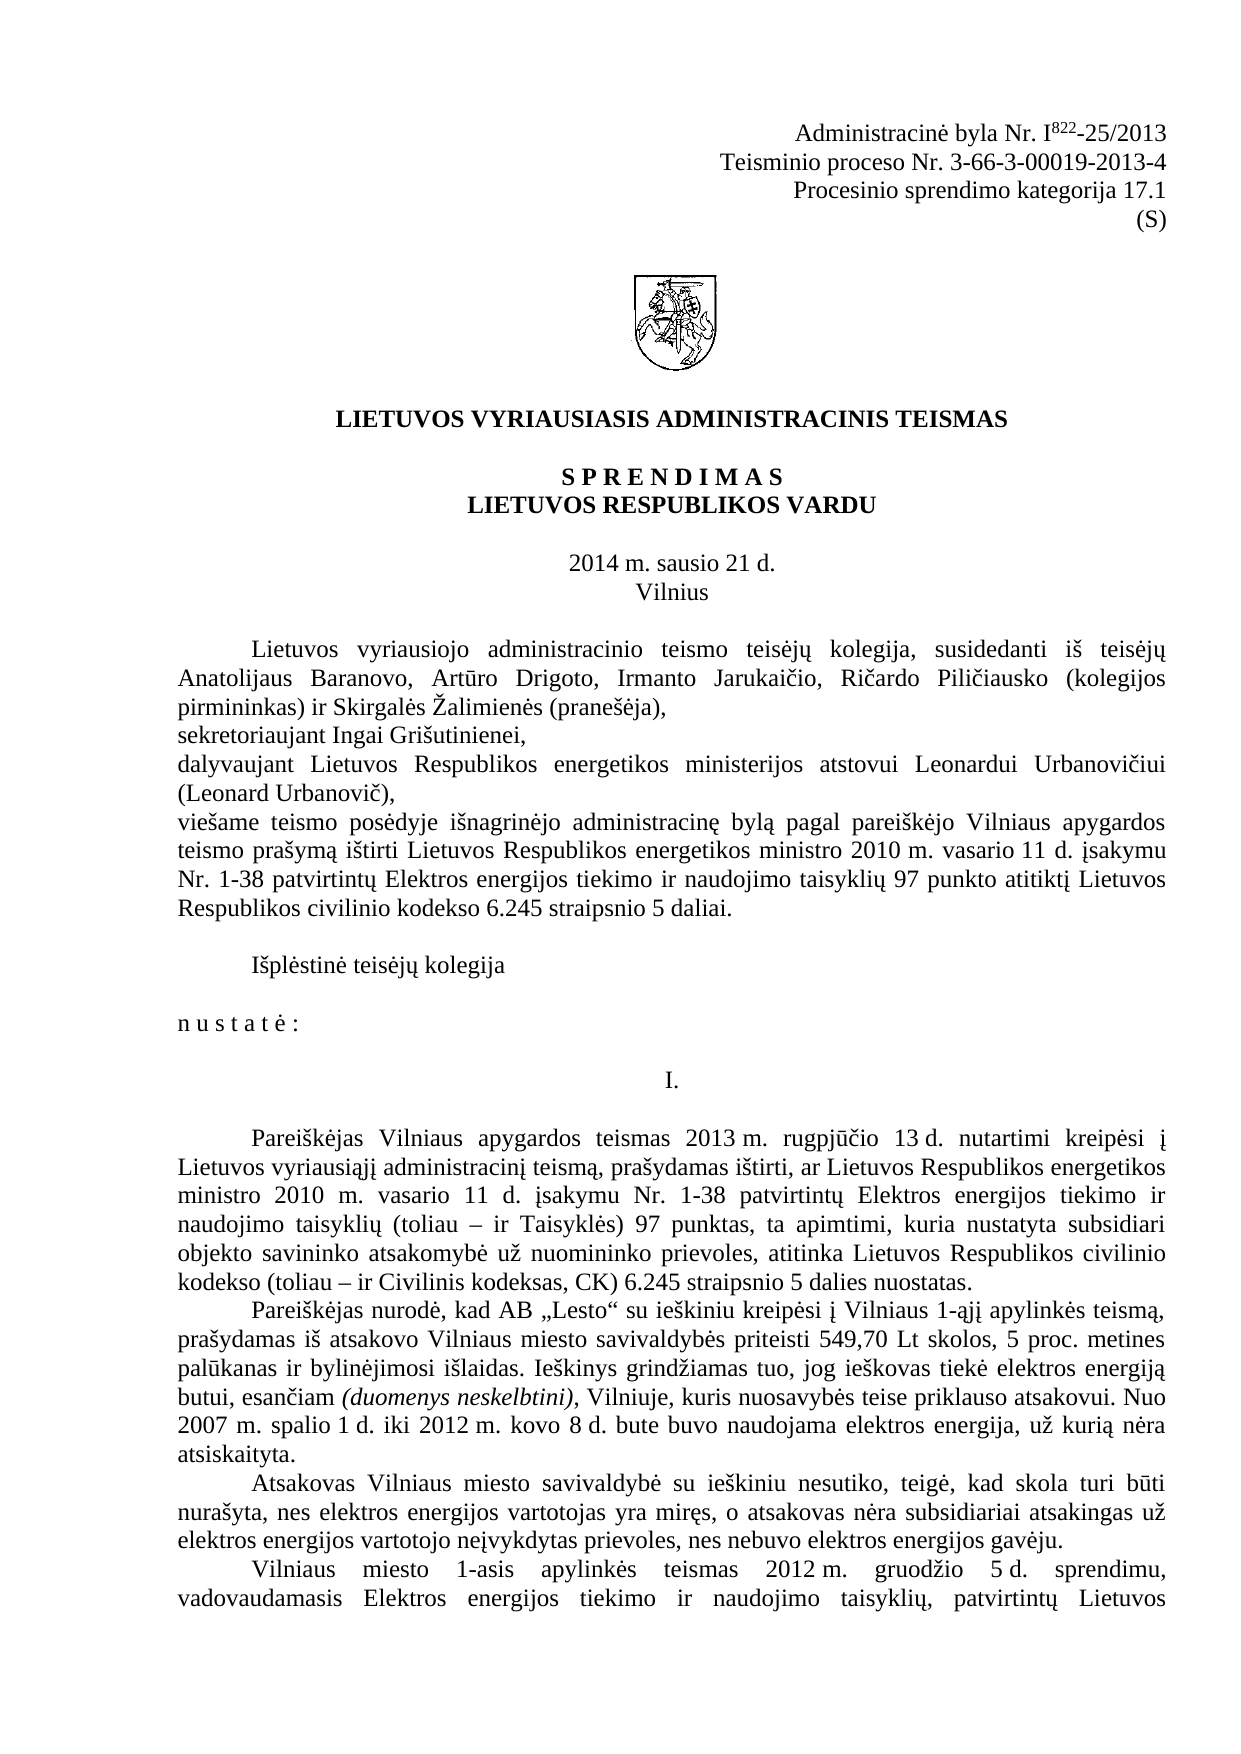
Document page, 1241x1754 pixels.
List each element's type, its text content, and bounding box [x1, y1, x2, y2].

text Lietuvos vyriausiojo administracinio teismo teisėjų kolegija, susidedanti iš teisėjų Anatolijaus Baranovo, Artūro Drigoto, Irmanto Jarukaičio, Ričardo Piličiausko (kolegijos pirmininkas) ir Skirgalės Žalimienės (pranešėja), [177, 634, 1167, 720]
text S P R E N D I M A S [177, 462, 1167, 490]
text Vilniaus miesto 1-asis apylinkės teismas 2012 m. gruodžio 5 d. sprendimu, vadovaudamasis Elektros energijos tiekimo ir naudojimo taisyklių, patvirtintų Lietuvos [177, 1554, 1167, 1612]
text Pareiškėjas nurodė, kad AB „Lesto“ su ieškiniu kreipėsi į Vilniaus 1-ąjį apylinkės teismą, prašydamas iš atsakovo Vilniaus miesto savivaldybės priteisti 549,70 Lt skolos, 5 proc. metines palūkanas ir bylinėjimosi išlaidas. Ieškinys grindžiamas tuo, jog ieškovas tiekė elektros energiją butui, esančiam (duomenys neskelbtini), Vilniuje, kuris nuosavybės teise priklauso atsakovui. Nuo 2007 m. spalio 1 d. iki 2012 m. kovo 8 d. bute buvo naudojama elektros energija, už kurią nėra atsiskaityta. [177, 1295, 1167, 1468]
text Vilnius [177, 577, 1167, 605]
text Atsakovas Vilniaus miesto savivaldybė su ieškiniu nesutiko, teigė, kad skola turi būti nurašyta, nes elektros energijos vartotojas yra miręs, o atsakovas nėra subsidiariai atsakingas už elektros energijos vartotojo neįvykdytas prievoles, nes nebuvo elektros energijos gavėju. [177, 1468, 1167, 1554]
text Administracinė byla Nr. I822-25/2013 [177, 118, 1167, 147]
text LIETUVOS VYRIAUSIASIS ADMINISTRACINIS TEISMAS [177, 404, 1167, 433]
text Procesinio sprendimo kategorija 17.1 [177, 176, 1167, 204]
text LIETUVOS RESPUBLIKOS VARDU [177, 490, 1167, 519]
text (S) [177, 204, 1167, 233]
text n u s t a t ė : [177, 1008, 1167, 1037]
text I. [177, 1065, 1167, 1094]
text viešame teismo posėdyje išnagrinėjo administracinę bylą pagal pareiškėjo Vilniaus apygardos teismo prašymą ištirti Lietuvos Respublikos energetikos ministro 2010 m. vasario 11 d. įsakymu Nr. 1-38 patvirtintų Elektros energijos tiekimo ir naudojimo taisyklių 97 punkto atitiktį Lietuvos Respublikos civilinio kodekso 6.245 straipsnio 5 daliai. [177, 807, 1167, 922]
text Išplėstinė teisėjų kolegija [177, 950, 1167, 979]
text sekretoriaujant Ingai Grišutinienei, [177, 720, 1167, 749]
text Teisminio proceso Nr. 3-66-3-00019-2013-4 [177, 147, 1167, 176]
text 2014 m. sausio 21 d. [177, 548, 1167, 577]
text dalyvaujant Lietuvos Respublikos energetikos ministerijos atstovui Leonardui Urbanovičiui (Leonard Urbanovič), [177, 749, 1167, 807]
text Pareiškėjas Vilniaus apygardos teismas 2013 m. rugpjūčio 13 d. nutartimi kreipėsi į Lietuvos vyriausiąjį administracinį teismą, prašydamas ištirti, ar Lietuvos Respublikos energetikos ministro 2010 m. vasario 11 d. įsakymu Nr. 1-38 patvirtintų Elektros energijos tiekimo ir naudojimo taisyklių (toliau – ir Taisyklės) 97 punktas, ta apimtimi, kuria nustatyta subsidiari objekto savininko atsakomybė už nuomininko prievoles, atitinka Lietuvos Respublikos civilinio kodekso (toliau – ir Civilinis kodeksas, CK) 6.245 straipsnio 5 dalies nuostatas. [177, 1123, 1167, 1295]
